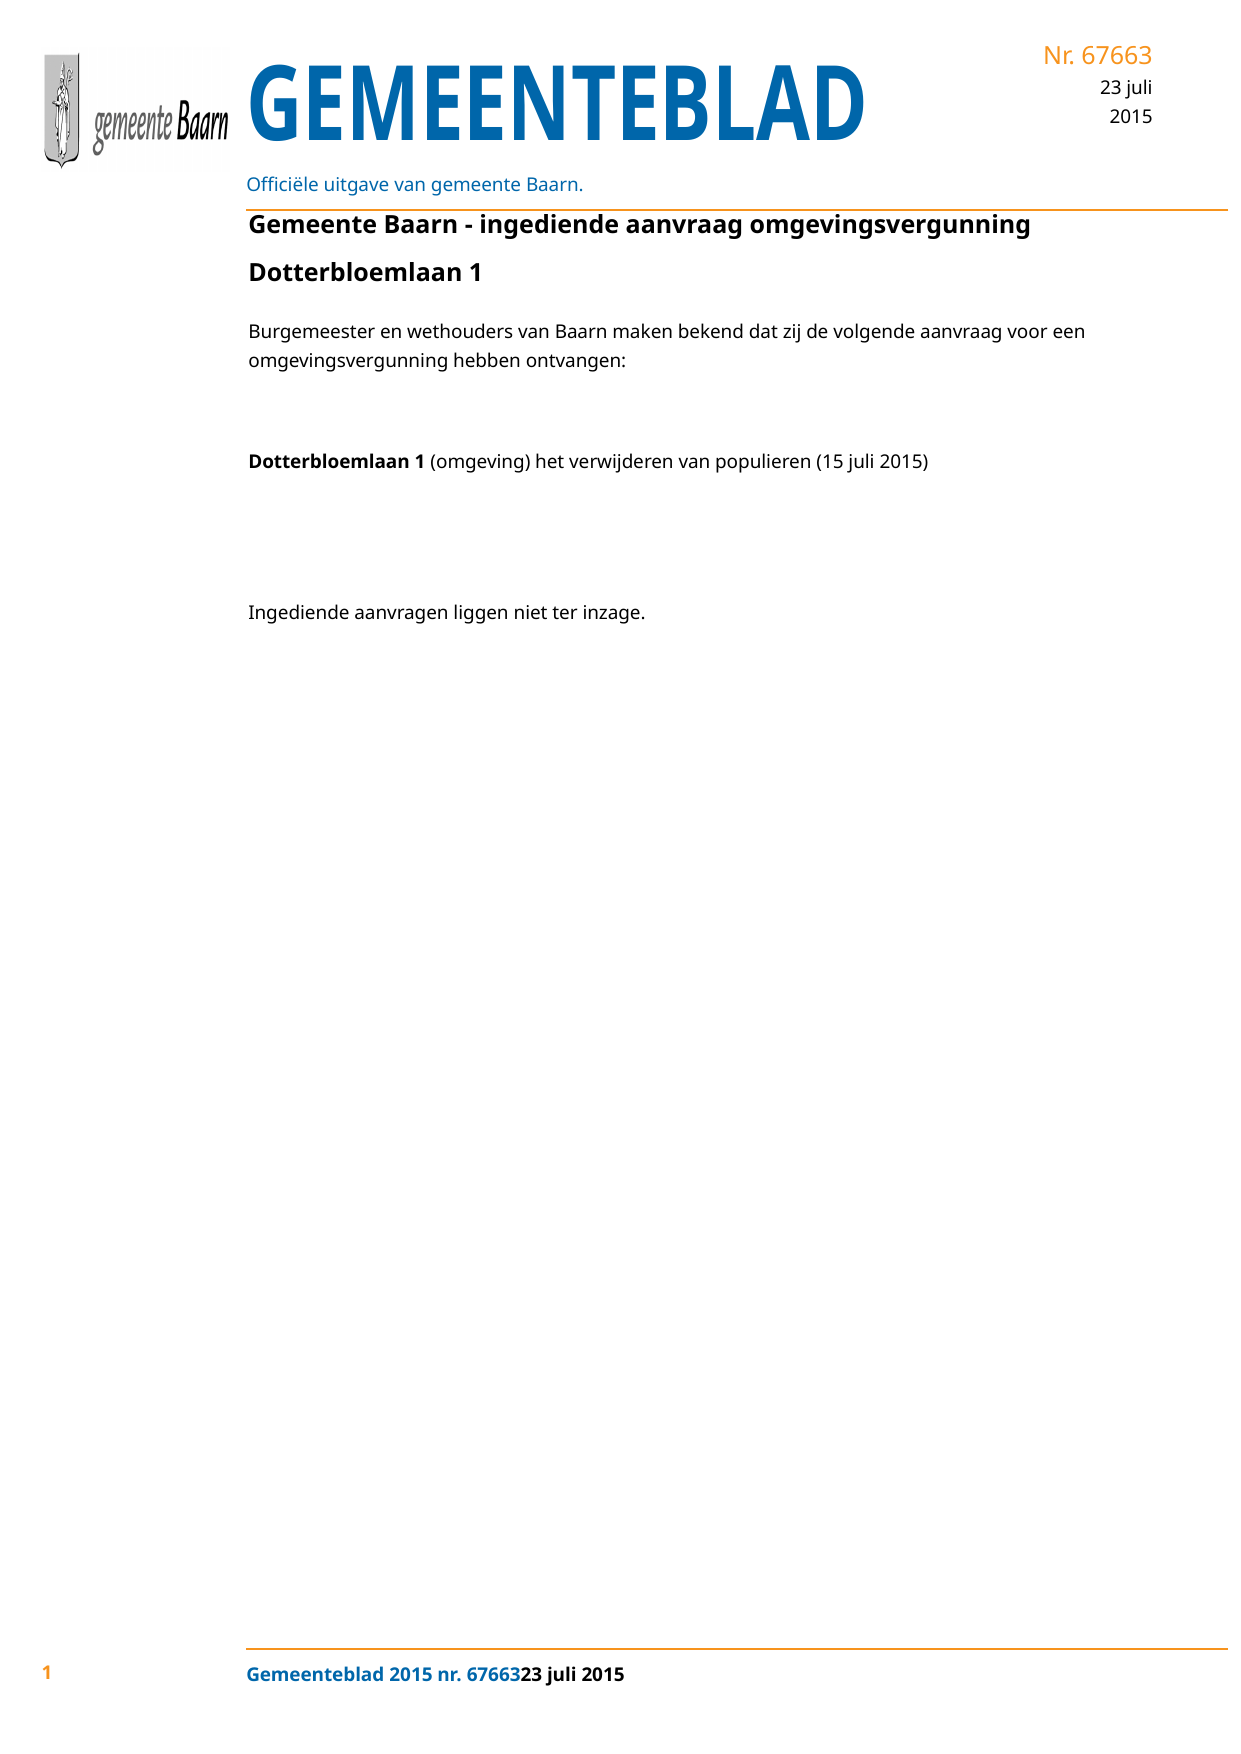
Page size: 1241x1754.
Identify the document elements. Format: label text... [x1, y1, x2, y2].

text Gemeente Baarn - ingediende aanvraag omgevingsvergunning Dotterbloemlaan 1 [248, 211, 1152, 288]
text Dotterbloemlaan 1 (omgeving) het verwijderen van populieren (15 juli 2015) [248, 448, 1152, 474]
text Burgemeester en wethouders van Baarn maken bekend dat zij de volgende aanvraag voor een omgevingsvergunning hebben ontvangen: [248, 318, 1152, 373]
picture [41, 47, 231, 172]
text Ingediende aanvragen liggen niet ter inzage. [248, 599, 1152, 625]
